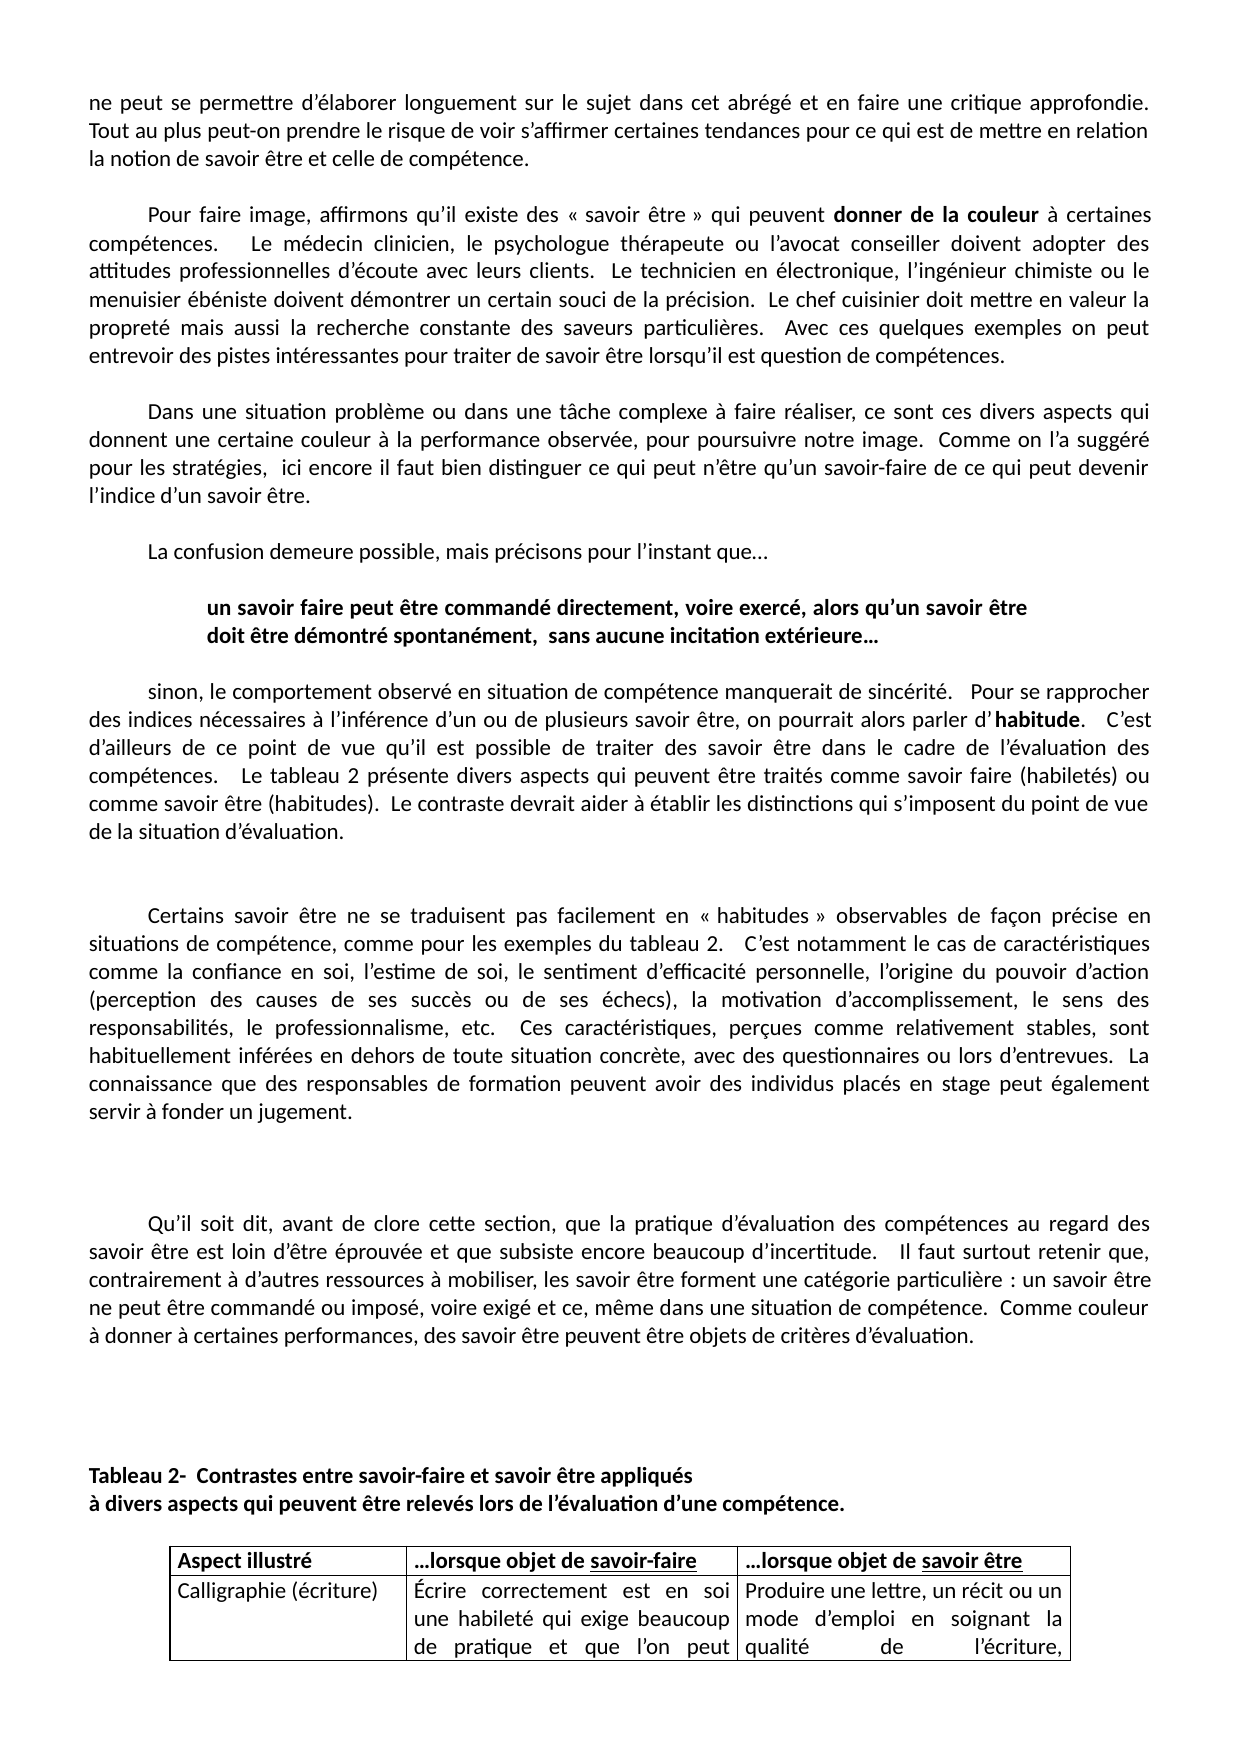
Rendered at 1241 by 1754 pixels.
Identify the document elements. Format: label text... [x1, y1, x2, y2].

text La confusion demeure possible, mais précisons pour l’instant que… [88, 537, 1152, 565]
table_cell Produire une lettre, un récit ou un mode d’emploi en soignant la qualité de l’écriture, [738, 1576, 1070, 1660]
text Pour faire image, affirmons qu’il existe des « savoir être » qui peuvent donner de la couleur à certaines compétences. Le médecin clinicien, le psychologue thérapeute ou l’avocat conseiller doivent adopter des attitudes professionnelles d’écoute avec leurs clients. Le technicien en électronique, l’ingénieur chimiste ou le menuisier ébéniste doivent démontrer un certain souci de la précision. Le chef cuisinier doit mettre en valeur la propreté mais aussi la recherche constante des saveurs particulières. Avec ces quelques exemples on peut entrevoir des pistes intéressantes pour traiter de savoir être lorsqu’il est question de compétences. [88, 201, 1152, 369]
text Certains savoir être ne se traduisent pas facilement en « habitudes » observables de façon précise en situations de compétence, comme pour les exemples du tableau 2. C’est notamment le cas de caractéristiques comme la confiance en soi, l’estime de soi, le sentiment d’efficacité personnelle, l’origine du pouvoir d’action (perception des causes de ses succès ou de ses échecs), la motivation d’accomplissement, le sens des responsabilités, le professionnalisme, etc. Ces caractéristiques, perçues comme relativement stables, sont habituellement inférées en dehors de toute situation concrète, avec des questionnaires ou lors d’entrevues. La connaissance que des responsables de formation peuvent avoir des individus placés en stage peut également servir à fonder un jugement. [88, 901, 1152, 1125]
table_header …lorsque objet de savoir-faire [407, 1547, 737, 1575]
text Dans une situation problème ou dans une tâche complexe à faire réaliser, ce sont ces divers aspects qui donnent une certaine couleur à la performance observée, pour poursuivre notre image. Comme on l’a suggéré pour les stratégies, ici encore il faut bien distinguer ce qui peut n’être qu’un savoir-faire de ce qui peut devenir l’indice d’un savoir être. [88, 397, 1152, 509]
text Tableau 2- Contrastes entre savoir-faire et savoir être appliqués [88, 1462, 1152, 1489]
text ne peut se permettre d’élaborer longuement sur le sujet dans cet abrégé et en faire une critique approfondie. Tout au plus peut-on prendre le risque de voir s’affirmer certaines tendances pour ce qui est de mettre en relation la notion de savoir être et celle de compétence. [88, 88, 1152, 173]
text à divers aspects qui peuvent être relevés lors de l’évaluation d’une compétence. [88, 1489, 1152, 1518]
table_header …lorsque objet de savoir être [738, 1547, 1070, 1575]
text un savoir faire peut être commandé directement, voire exercé, alors qu’un savoir être doit être démontré spontanément, sans aucune incitation extérieure… [207, 593, 1028, 649]
text sinon, le comportement observé en situation de compétence manquerait de sincérité. Pour se rapprocher des indices nécessaires à l’inférence d’un ou de plusieurs savoir être, on pourrait alors parler d’habitude. C’est d’ailleurs de ce point de vue qu’il est possible de traiter des savoir être dans le cadre de l’évaluation des compétences. Le tableau 2 présente divers aspects qui peuvent être traités comme savoir faire (habiletés) ou comme savoir être (habitudes). Le contraste devrait aider à établir les distinctions qui s’imposent du point de vue de la situation d’évaluation. [88, 677, 1152, 845]
table_header Aspect illustré [171, 1547, 406, 1575]
text Qu’il soit dit, avant de clore cette section, que la pratique d’évaluation des compétences au regard des savoir être est loin d’être éprouvée et que subsiste encore beaucoup d’incertitude. Il faut surtout retenir que, contrairement à d’autres ressources à mobiliser, les savoir être forment une catégorie particulière : un savoir être ne peut être commandé ou imposé, voire exigé et ce, même dans une situation de compétence. Comme couleur à donner à certaines performances, des savoir être peuvent être objets de critères d’évaluation. [88, 1209, 1152, 1349]
table_cell Calligraphie (écriture) [171, 1576, 406, 1660]
table_cell Écrire correctement est en soi une habileté qui exige beaucoup de pratique et que l’on peut [407, 1576, 737, 1660]
